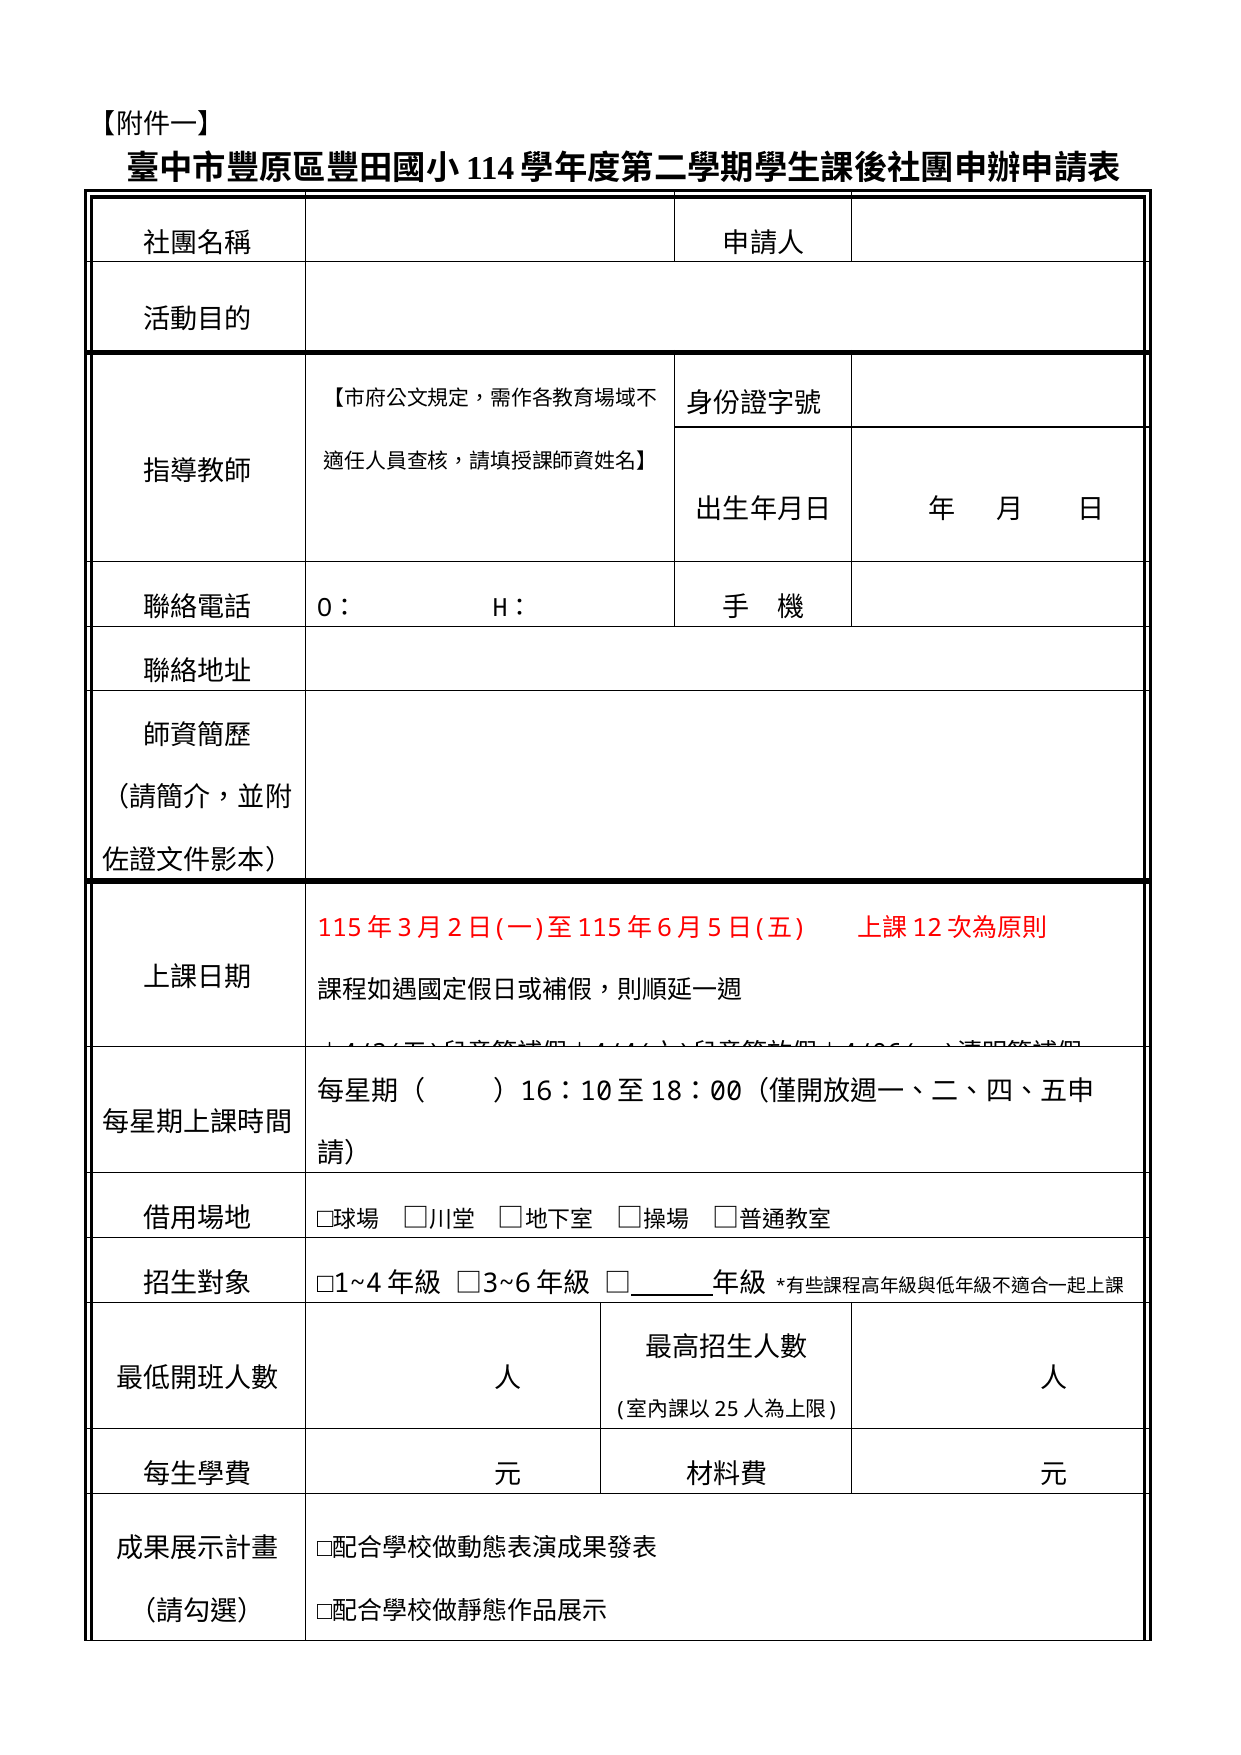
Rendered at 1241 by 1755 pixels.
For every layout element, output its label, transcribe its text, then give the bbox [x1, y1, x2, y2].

table_cell 聯絡地址 [93, 627, 305, 690]
table_cell 師資簡歷 （請簡介，並附佐證文件影本） [93, 691, 305, 878]
table_cell 最低開班人數 [93, 1303, 305, 1428]
table_cell O： H： [306, 562, 674, 626]
table_cell [852, 355, 1143, 426]
table_cell 【市府公文規定，需作各教育場域不適任人員查核，請填授課師資姓名】 [306, 355, 674, 561]
table_cell 成果展示計畫 （請勾選） [93, 1494, 305, 1639]
table_cell 每星期（ ）16：10至18：00（僅開放週一、二、四、五申請） [306, 1047, 1143, 1172]
table_cell 人 [306, 1303, 600, 1428]
table_header 社團名稱 [89, 192, 305, 261]
text 臺中市豐原區豐田國小114學年度第二學期學生課後社團申辦申請表 [89, 141, 1158, 189]
table_cell 指導教師 [93, 355, 305, 561]
table_cell 材料費 [601, 1429, 851, 1493]
table_cell 聯絡電話 [93, 562, 305, 626]
table_cell [852, 562, 1143, 626]
table_header [852, 192, 1148, 261]
table_header [306, 199, 674, 261]
table_cell [306, 262, 1143, 350]
table_cell [306, 691, 1143, 878]
text 【附件一】 [89, 102, 1158, 141]
table_cell 元 [306, 1429, 600, 1493]
table_cell 招生對象 [93, 1238, 305, 1302]
table_cell 元 [852, 1429, 1143, 1493]
table_cell 最高招生人數 (室內課以25人為上限) [601, 1303, 851, 1428]
table_cell 活動目的 [93, 262, 305, 350]
table_header 申請人 [675, 199, 851, 261]
table_cell □配合學校做動態表演成果發表 □配合學校做靜態作品展示 [306, 1494, 1143, 1639]
table_cell 上課日期 [93, 884, 305, 1046]
table_cell 每星期上課時間 [93, 1047, 305, 1172]
table_cell □球場 □川堂 □地下室 □操場 □普通教室 [306, 1173, 1143, 1237]
table_cell □1~4年級 □3~6年級 □ 年級 *有些課程高年級與低年級不適合一起上課 [306, 1238, 1143, 1302]
table_cell 人 [852, 1303, 1143, 1428]
table_cell 115年3月2日(一)至115年6月5日(五) 上課12次為原則 課程如遇國定假日或補假，則順延一週 ＊4/3(五)兒童節補假＊4/4(六)兒童節放假＊4/06(一)清明節補假 ＊5/1-2(五-六)勞動節連假 [306, 884, 1143, 1046]
table_cell 手 機 [675, 562, 851, 626]
table_cell [306, 627, 1143, 690]
table_cell 年 月 日 [852, 428, 1143, 561]
table_cell 出生年月日 [675, 428, 851, 561]
table_header [852, 199, 1143, 261]
table_cell 每生學費 [93, 1429, 305, 1493]
table_cell 借用場地 [93, 1173, 305, 1237]
table_cell 身份證字號 [675, 355, 851, 426]
